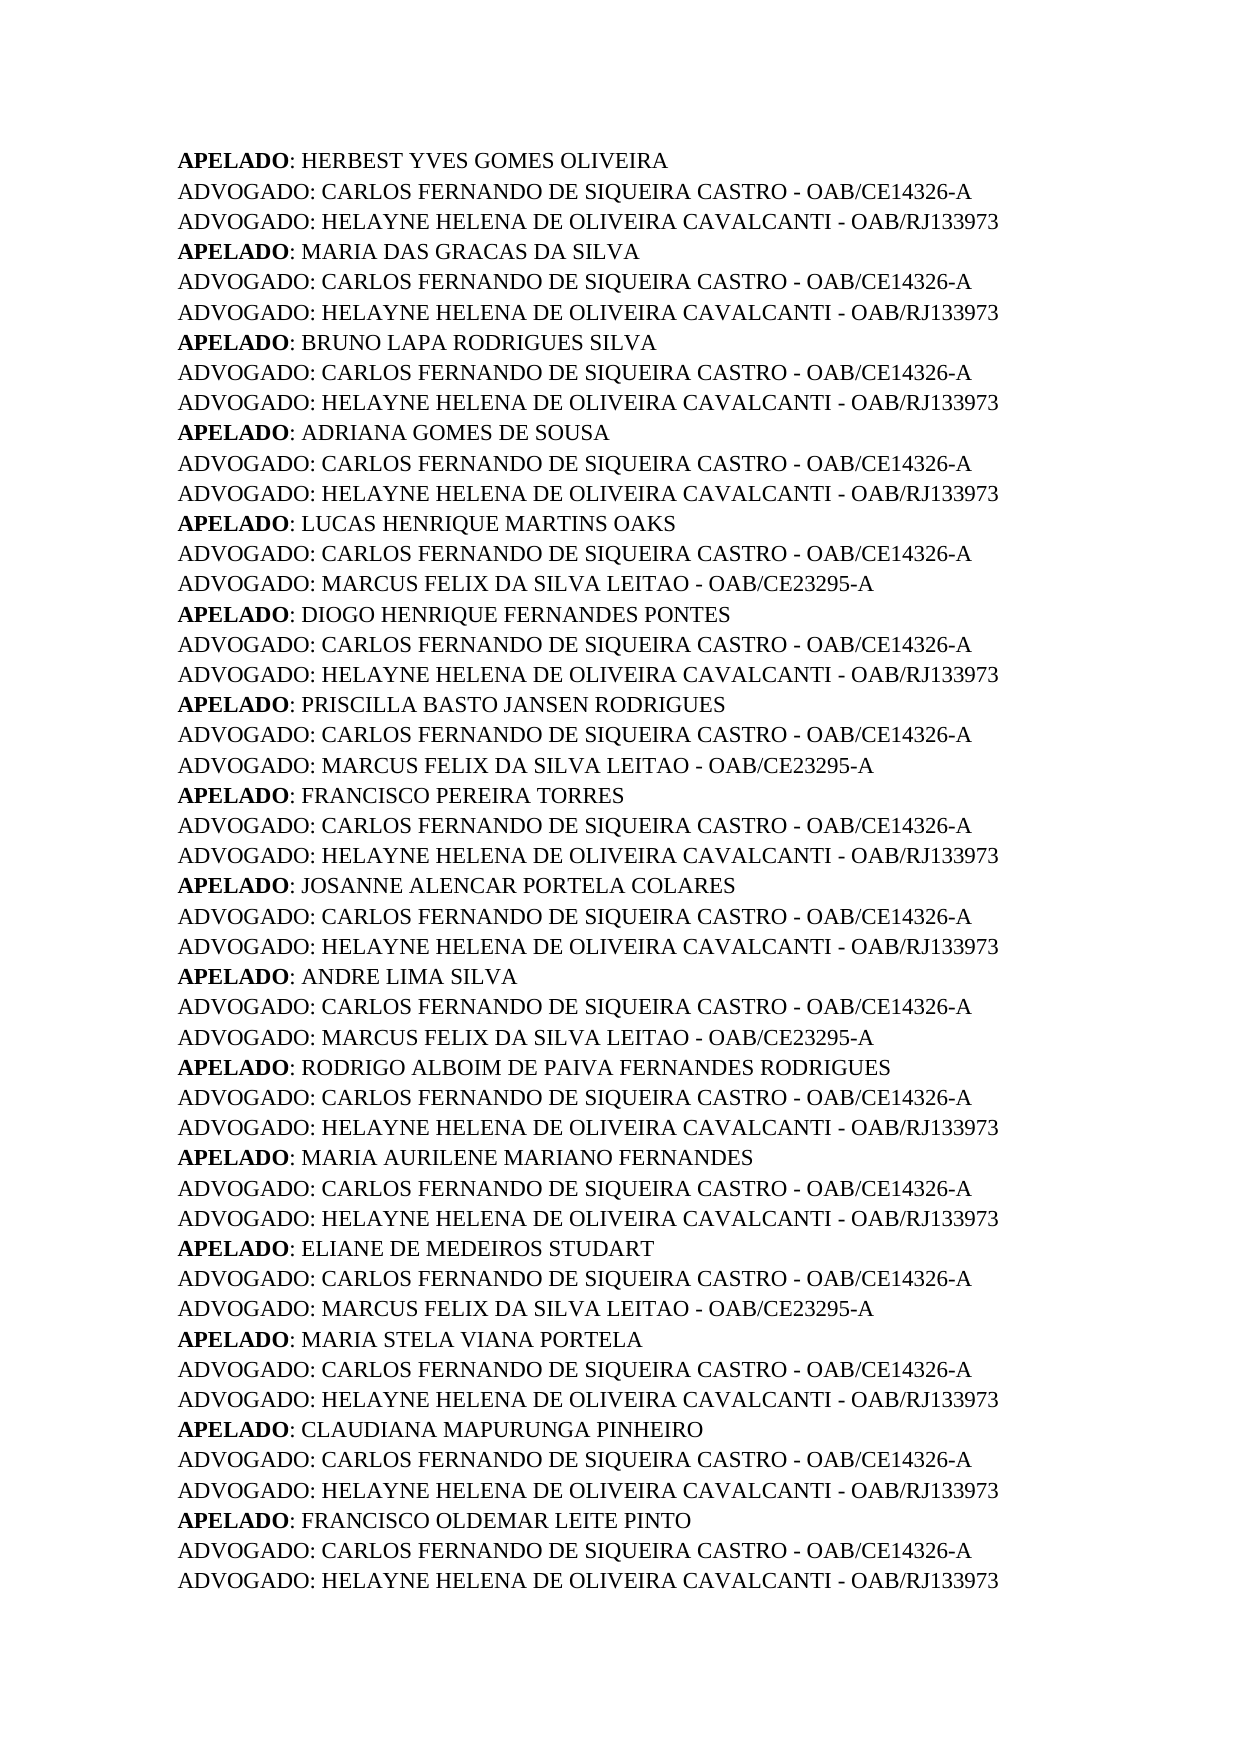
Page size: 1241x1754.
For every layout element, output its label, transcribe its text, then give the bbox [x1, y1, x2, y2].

text APELADO: HERBEST YVES GOMES OLIVEIRA ADVOGADO: CARLOS FERNANDO DE SIQUEIRA CASTRO - OAB/CE14326-A ADVOGADO: HELAYNE HELENA DE OLIVEIRA CAVALCANTI - OAB/RJ133973 APELADO: MARIA DAS GRACAS DA SILVA ADVOGADO: CARLOS FERNANDO DE SIQUEIRA CASTRO - OAB/CE14326-A ADVOGADO: HELAYNE HELENA DE OLIVEIRA CAVALCANTI - OAB/RJ133973 APELADO: BRUNO LAPA RODRIGUES SILVA ADVOGADO: CARLOS FERNANDO DE SIQUEIRA CASTRO - OAB/CE14326-A ADVOGADO: HELAYNE HELENA DE OLIVEIRA CAVALCANTI - OAB/RJ133973 APELADO: ADRIANA GOMES DE SOUSA ADVOGADO: CARLOS FERNANDO DE SIQUEIRA CASTRO - OAB/CE14326-A ADVOGADO: HELAYNE HELENA DE OLIVEIRA CAVALCANTI - OAB/RJ133973 APELADO: LUCAS HENRIQUE MARTINS OAKS ADVOGADO: CARLOS FERNANDO DE SIQUEIRA CASTRO - OAB/CE14326-A ADVOGADO: MARCUS FELIX DA SILVA LEITAO - OAB/CE23295-A APELADO: DIOGO HENRIQUE FERNANDES PONTES ADVOGADO: CARLOS FERNANDO DE SIQUEIRA CASTRO - OAB/CE14326-A ADVOGADO: HELAYNE HELENA DE OLIVEIRA CAVALCANTI - OAB/RJ133973 APELADO: PRISCILLA BASTO JANSEN RODRIGUES ADVOGADO: CARLOS FERNANDO DE SIQUEIRA CASTRO - OAB/CE14326-A ADVOGADO: MARCUS FELIX DA SILVA LEITAO - OAB/CE23295-A APELADO: FRANCISCO PEREIRA TORRES ADVOGADO: CARLOS FERNANDO DE SIQUEIRA CASTRO - OAB/CE14326-A ADVOGADO: HELAYNE HELENA DE OLIVEIRA CAVALCANTI - OAB/RJ133973 APELADO: JOSANNE ALENCAR PORTELA COLARES ADVOGADO: CARLOS FERNANDO DE SIQUEIRA CASTRO - OAB/CE14326-A ADVOGADO: HELAYNE HELENA DE OLIVEIRA CAVALCANTI - OAB/RJ133973 APELADO: ANDRE LIMA SILVA ADVOGADO: CARLOS FERNANDO DE SIQUEIRA CASTRO - OAB/CE14326-A ADVOGADO: MARCUS FELIX DA SILVA LEITAO - OAB/CE23295-A APELADO: RODRIGO ALBOIM DE PAIVA FERNANDES RODRIGUES ADVOGADO: CARLOS FERNANDO DE SIQUEIRA CASTRO - OAB/CE14326-A ADVOGADO: HELAYNE HELENA DE OLIVEIRA CAVALCANTI - OAB/RJ133973 APELADO: MARIA AURILENE MARIANO FERNANDES ADVOGADO: CARLOS FERNANDO DE SIQUEIRA CASTRO - OAB/CE14326-A ADVOGADO: HELAYNE HELENA DE OLIVEIRA CAVALCANTI - OAB/RJ133973 APELADO: ELIANE DE MEDEIROS STUDART ADVOGADO: CARLOS FERNANDO DE SIQUEIRA CASTRO - OAB/CE14326-A ADVOGADO: MARCUS FELIX DA SILVA LEITAO - OAB/CE23295-A APELADO: MARIA STELA VIANA PORTELA ADVOGADO: CARLOS FERNANDO DE SIQUEIRA CASTRO - OAB/CE14326-A ADVOGADO: HELAYNE HELENA DE OLIVEIRA CAVALCANTI - OAB/RJ133973 APELADO: CLAUDIANA MAPURUNGA PINHEIRO ADVOGADO: CARLOS FERNANDO DE SIQUEIRA CASTRO - OAB/CE14326-A ADVOGADO: HELAYNE HELENA DE OLIVEIRA CAVALCANTI - OAB/RJ133973 APELADO: FRANCISCO OLDEMAR LEITE PINTO ADVOGADO: CARLOS FERNANDO DE SIQUEIRA CASTRO - OAB/CE14326-A ADVOGADO: HELAYNE HELENA DE OLIVEIRA CAVALCANTI - OAB/RJ133973 [177, 148, 1063, 1594]
